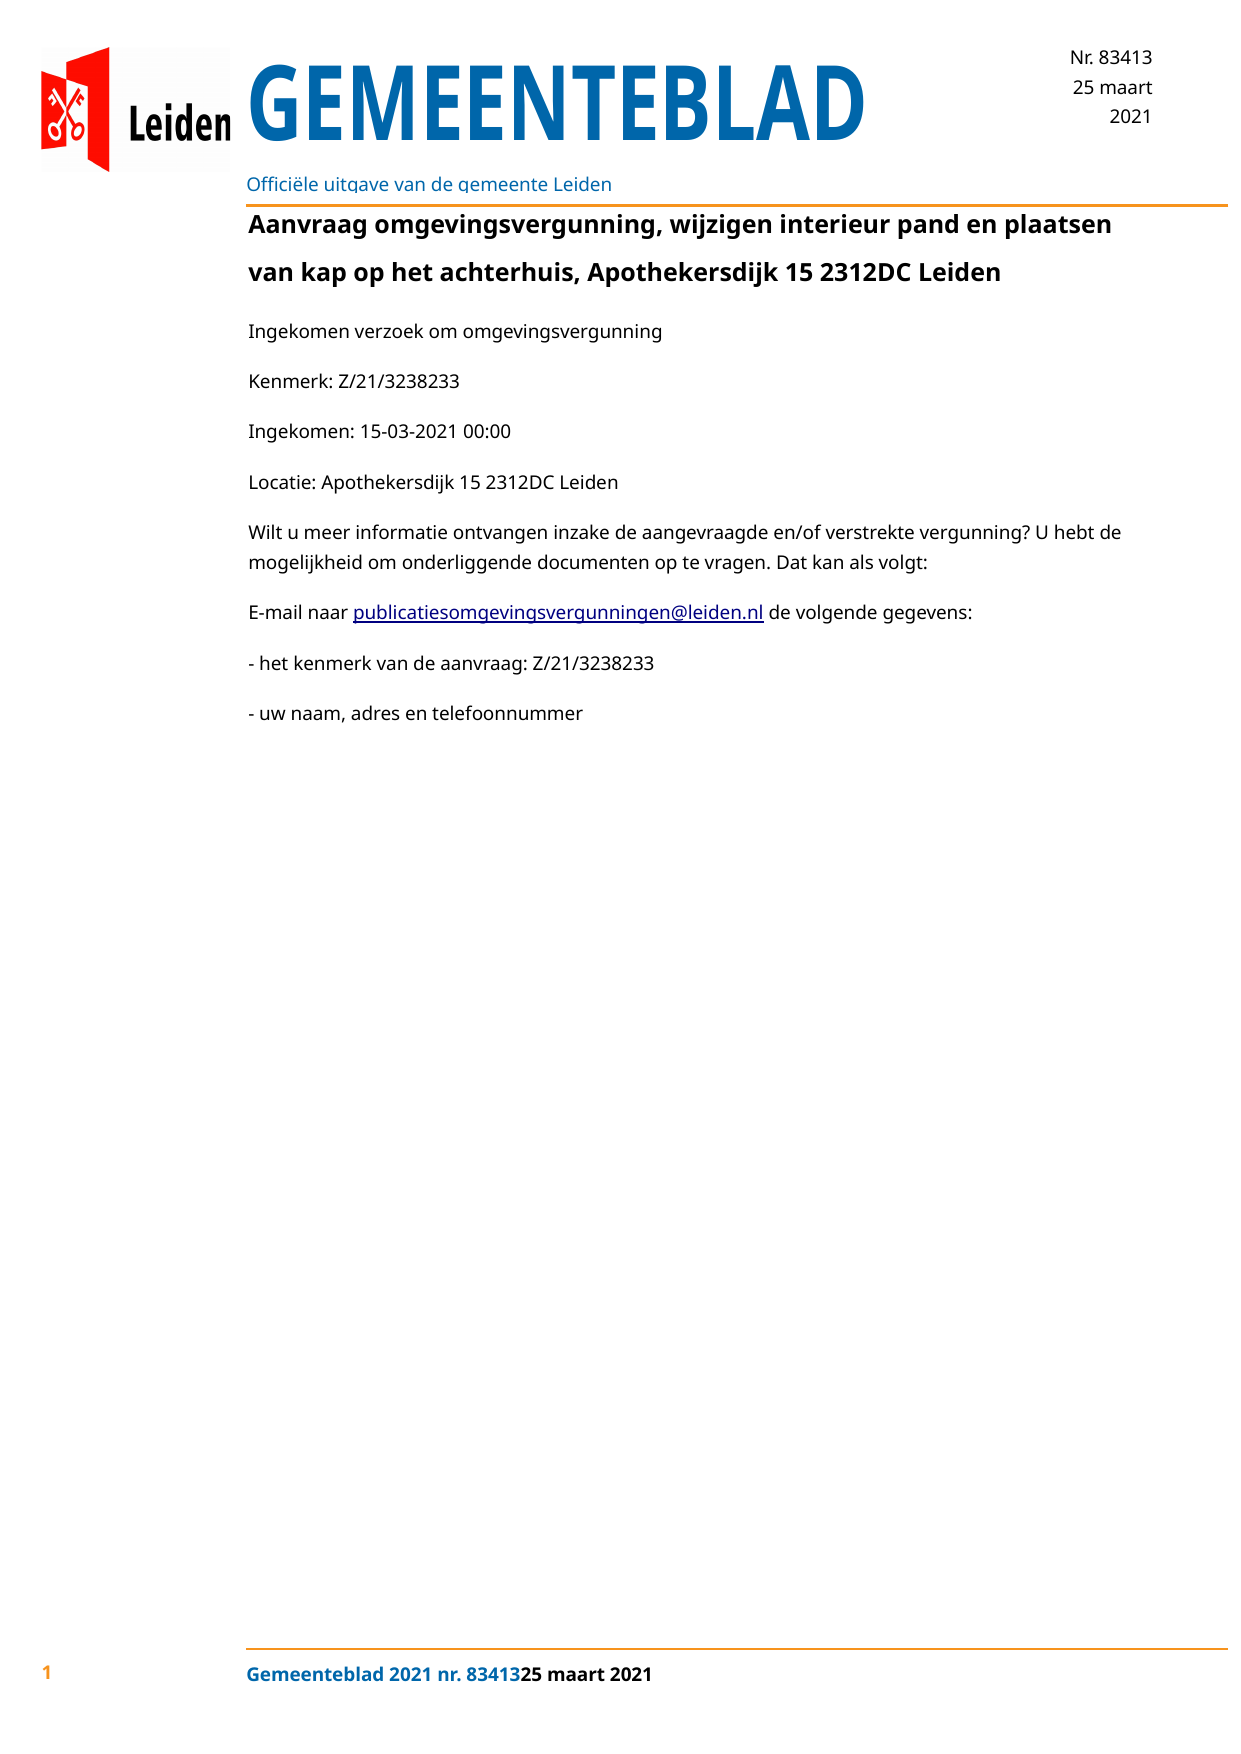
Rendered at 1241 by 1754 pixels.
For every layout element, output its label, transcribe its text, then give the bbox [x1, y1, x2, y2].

text Ingekomen: 15-03-2021 00:00 [248, 419, 1152, 444]
text - het kenmerk van de aanvraag: Z/21/3238233 [248, 650, 1152, 676]
picture [41, 47, 231, 172]
text Kenmerk: Z/21/3238233 [248, 368, 1152, 394]
text Wilt u meer informatie ontvangen inzake de aangevraagde en/of verstrekte vergunning? U hebt de mogelijkheid om onderliggende documenten op te vragen. Dat kan als volgt: [248, 519, 1152, 575]
text E-mail naar publicatiesomgevingsvergunningen@leiden.nl de volgende gegevens: [248, 599, 1152, 625]
text - uw naam, adres en telefoonnummer [248, 700, 1152, 726]
text Aanvraag omgevingsvergunning, wijzigen interieur pand en plaatsen van kap op het achterhuis, Apothekersdijk 15 2312DC Leiden [248, 207, 1152, 288]
text Locatie: Apothekersdijk 15 2312DC Leiden [248, 469, 1152, 495]
text Ingekomen verzoek om omgevingsvergunning [248, 318, 1152, 344]
